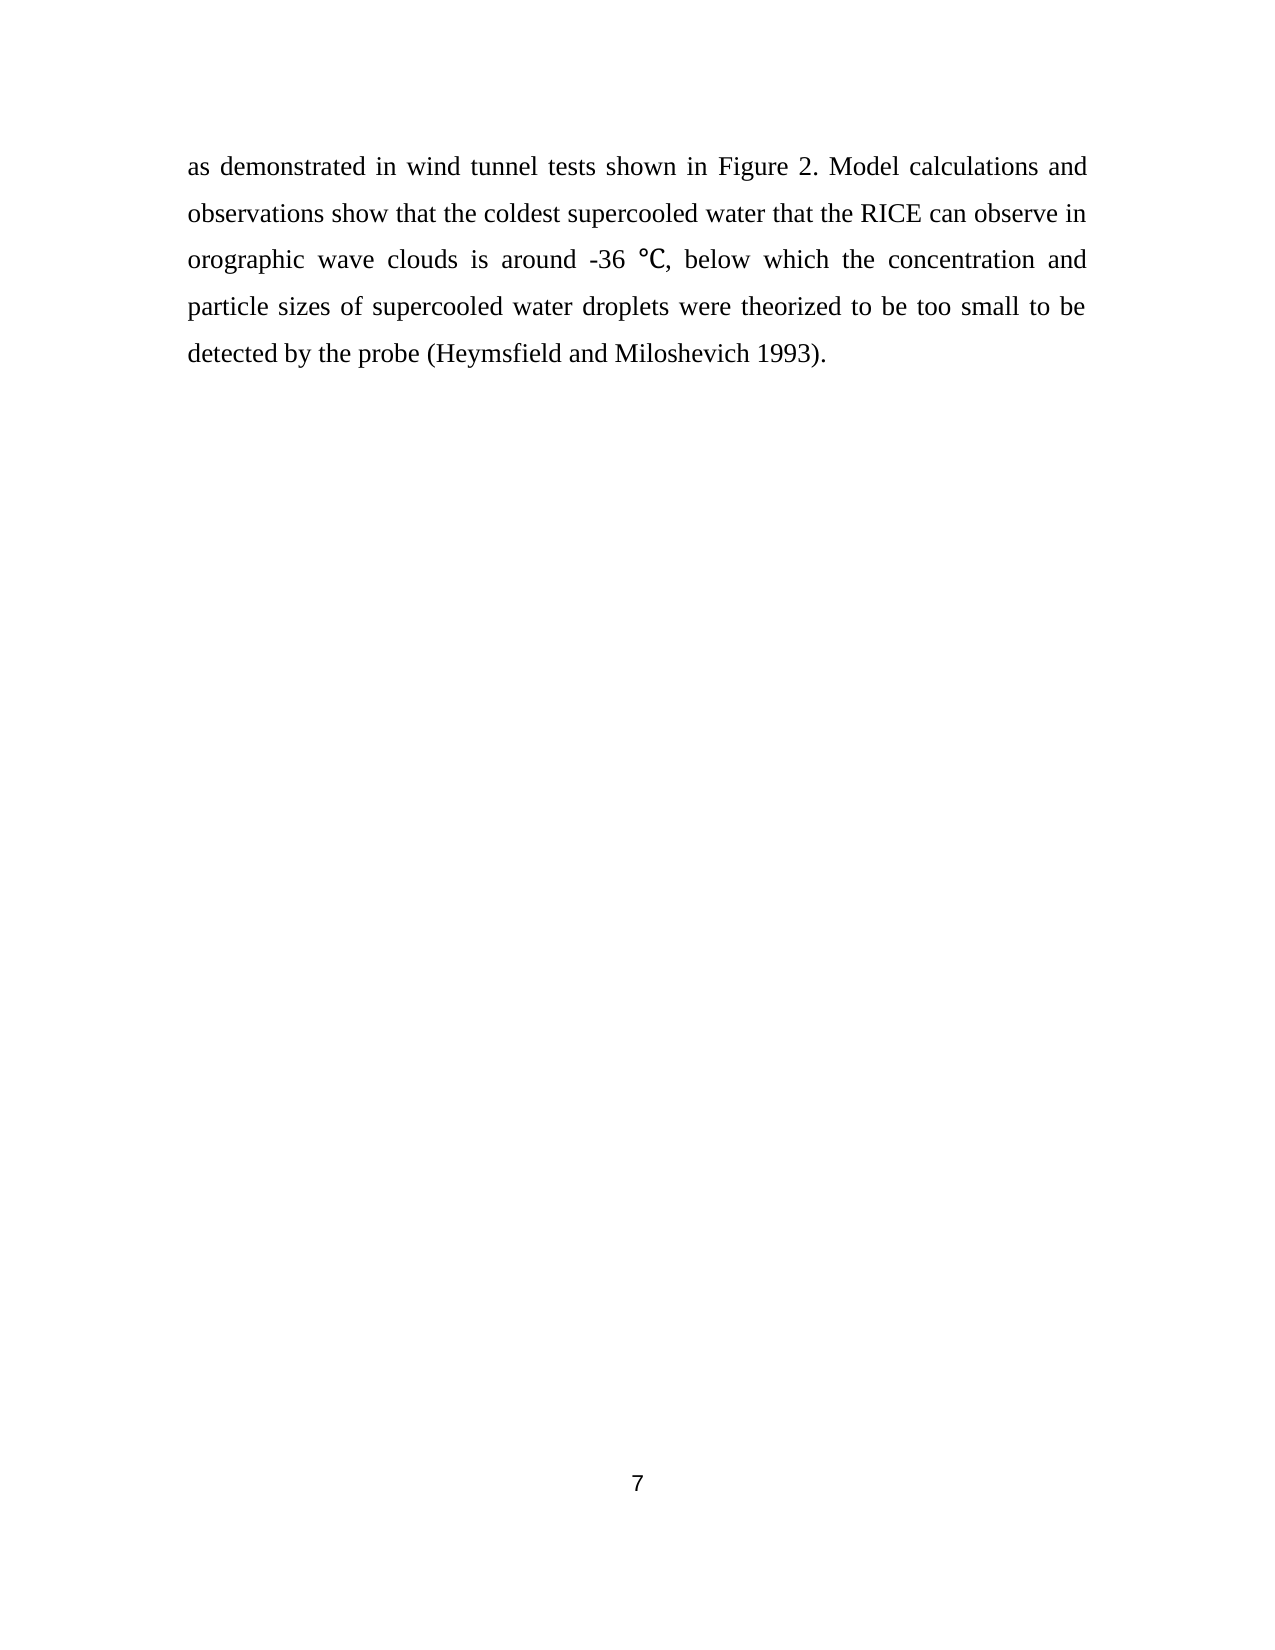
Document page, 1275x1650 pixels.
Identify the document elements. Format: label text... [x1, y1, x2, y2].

text as demonstrated in wind tunnel tests shown in Figure 2. Model calculations and observations show that the coldest supercooled water that the RICE can observe in orographic wave clouds is around -36 ℃, below which the concentration and particle sizes of supercooled water droplets were theorized to be too small to be detected by the probe (Heymsfield and Miloshevich 1993). [187, 150, 1087, 368]
